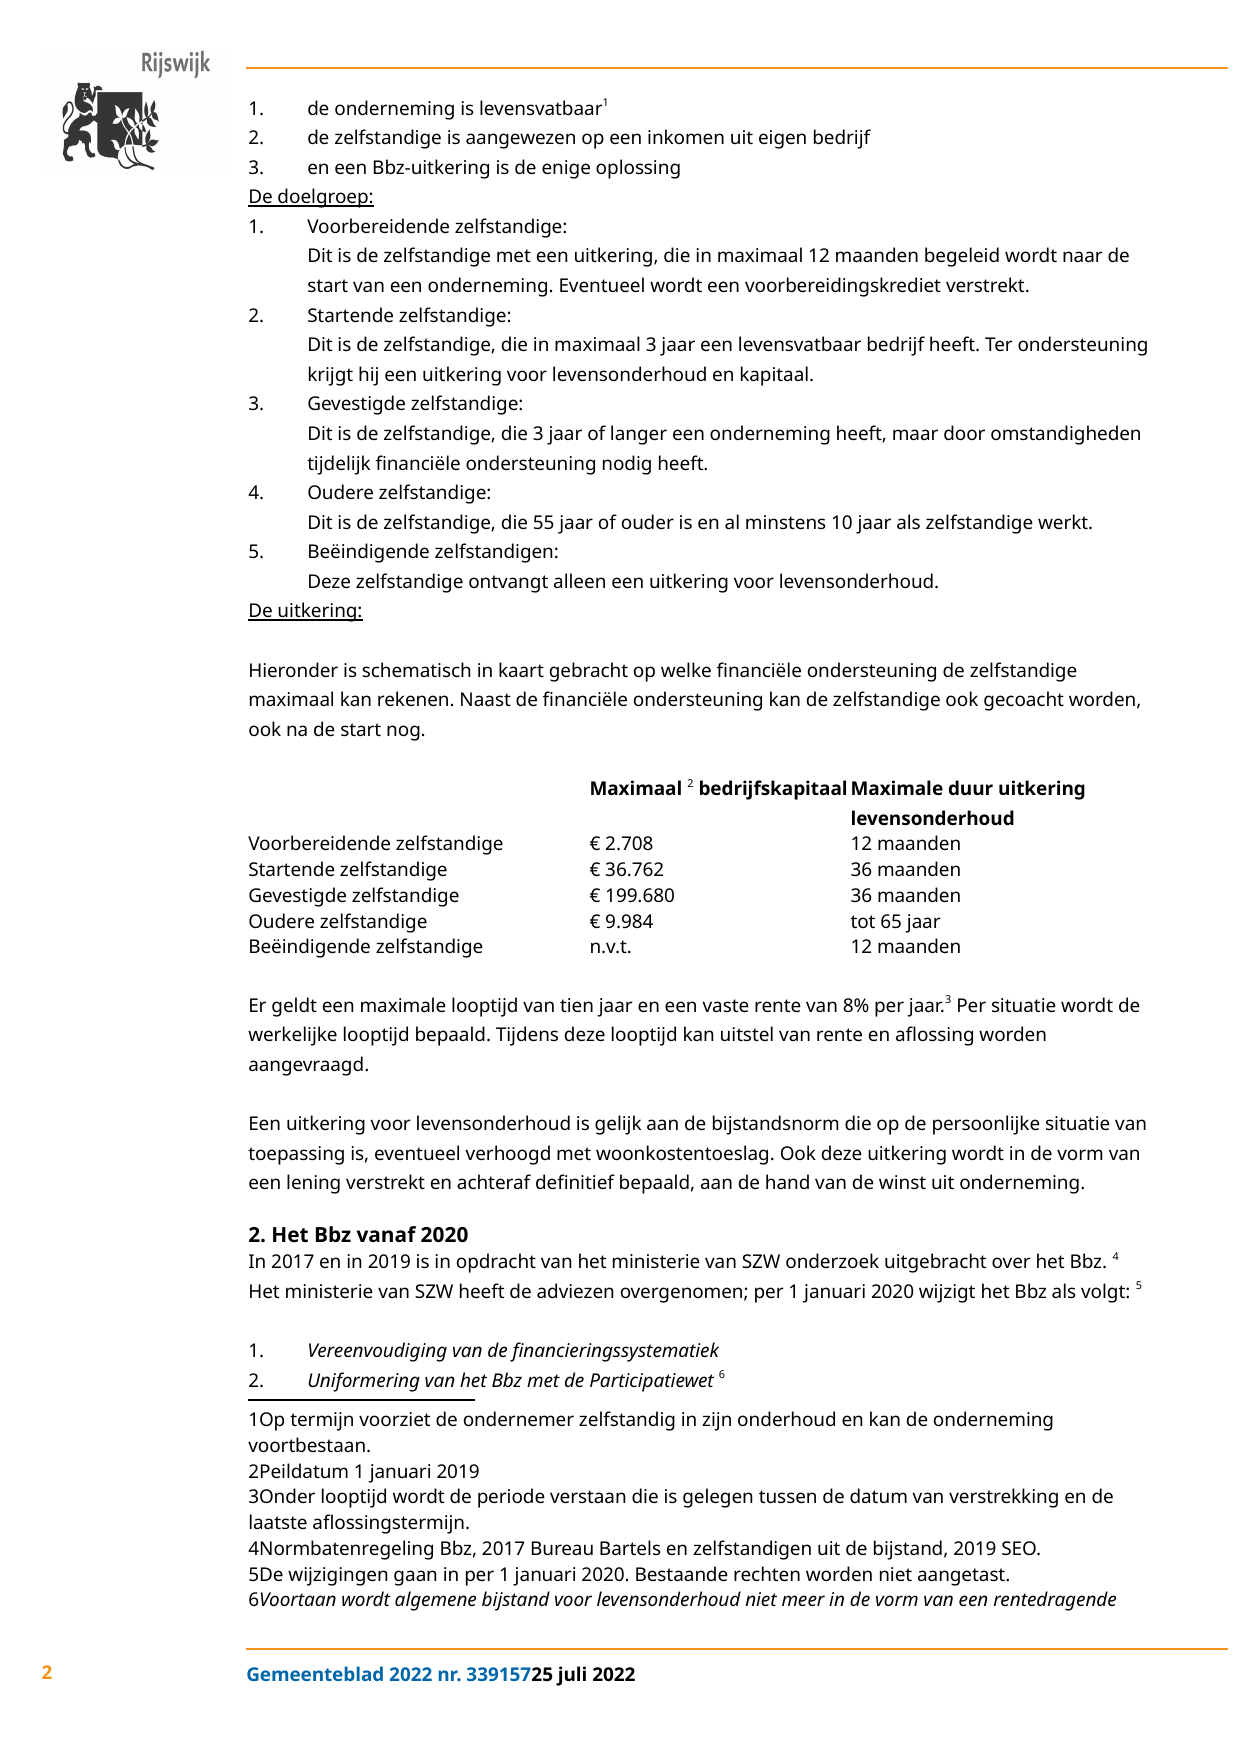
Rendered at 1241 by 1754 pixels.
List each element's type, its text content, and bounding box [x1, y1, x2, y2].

table_header [248, 775, 589, 831]
text Normbatenregeling Bbz, 2017 Bureau Bartels en zelfstandigen uit de bijstand, 2019 SEO. [248, 1535, 1152, 1561]
list en een Bbz-uitkering is de enige oplossing [248, 154, 1152, 180]
table_cell Beëindigende zelfstandige [248, 934, 589, 959]
list Gevestigde zelfstandige: [248, 391, 1152, 416]
table_cell Voorbereidende zelfstandige [248, 831, 589, 856]
list Uniformering van het Bbz met de Participatiewet [248, 1367, 1152, 1392]
list de onderneming is levensvatbaar [248, 95, 1152, 121]
text De wijzigingen gaan in per 1 januari 2020. Bestaande rechten worden niet aangetast. [248, 1561, 1152, 1586]
list Startende zelfstandige: [248, 302, 1152, 328]
list Vereenvoudiging van de financieringssystematiek [248, 1337, 1152, 1363]
text Er geldt een maximale looptijd van tien jaar en een vaste rente van 8% per jaar. Per situatie wordt de werkelijke looptijd bepaald. Tijdens deze looptijd kan uitstel van rente en aflossing worden aangevraagd. [248, 992, 1152, 1077]
list Dit is de zelfstandige, die 3 jaar of langer een onderneming heeft, maar door omstandigheden tijdelijk financiële ondersteuning nodig heeft. [248, 420, 1152, 476]
text In 2017 en in 2019 is in opdracht van het ministerie van SZW onderzoek uitgebracht over het Bbz. Het ministerie van SZW heeft de adviezen overgenomen; per 1 januari 2020 wijzigt het Bbz als volgt: [248, 1248, 1152, 1304]
picture [41, 47, 231, 172]
table_cell Startende zelfstandige [248, 856, 589, 882]
table_cell Gevestigde zelfstandige [248, 882, 589, 908]
table_cell € 36.762 [589, 856, 850, 882]
table_cell 12 maanden [850, 831, 1152, 856]
list de zelfstandige is aangewezen op een inkomen uit eigen bedrijf [248, 124, 1152, 150]
list Dit is de zelfstandige, die in maximaal 3 jaar een levensvatbaar bedrijf heeft. Ter ondersteuning krijgt hij een uitkering voor levensonderhoud en kapitaal. [248, 331, 1152, 387]
text 2. Het Bbz vanaf 2020 [248, 1220, 1152, 1248]
list Op termijn voorziet de ondernemer zelfstandig in zijn onderhoud en kan de onderneming voortbestaan. [248, 1406, 1152, 1458]
list Deze zelfstandige ontvangt alleen een uitkering voor levensonderhoud. [248, 568, 1152, 594]
list Voortaan wordt algemene bijstand voor levensonderhoud niet meer in de vorm van een rentedragende [248, 1586, 1152, 1612]
table_cell € 2.708 [589, 831, 850, 856]
table_cell 12 maanden [850, 934, 1152, 959]
table_cell € 199.680 [589, 882, 850, 908]
text Onder looptijd wordt de periode verstaan die is gelegen tussen de datum van verstrekking en de laatste aflossingstermijn. [248, 1483, 1152, 1535]
text De doelgroep: [248, 183, 1152, 209]
list Oudere zelfstandige: [248, 479, 1152, 505]
table_cell Oudere zelfstandige [248, 908, 589, 933]
text Een uitkering voor levensonderhoud is gelijk aan de bijstandsnorm die op de persoonlijke situatie van toepassing is, eventueel verhoogd met woonkostentoeslag. Ook deze uitkering wordt in de vorm van een lening verstrekt en achteraf definitief bepaald, aan de hand van de winst uit onderneming. [248, 1110, 1152, 1195]
text De uitkering: [248, 598, 1152, 623]
table_cell tot 65 jaar [850, 908, 1152, 933]
list Beëindigende zelfstandigen: [248, 538, 1152, 564]
table_cell 36 maanden [850, 882, 1152, 908]
list Dit is de zelfstandige met een uitkering, die in maximaal 12 maanden begeleid wordt naar de start van een onderneming. Eventueel wordt een voorbereidingskrediet verstrekt. [248, 243, 1152, 298]
list Voorbereidende zelfstandige: [248, 213, 1152, 239]
text Hieronder is schematisch in kaart gebracht op welke financiële ondersteuning de zelfstandige maximaal kan rekenen. Naast de financiële ondersteuning kan de zelfstandige ook gecoacht worden, ook na de start nog. [248, 657, 1152, 742]
list Dit is de zelfstandige, die 55 jaar of ouder is en al minstens 10 jaar als zelfstandige werkt. [248, 509, 1152, 535]
table_cell € 9.984 [589, 908, 850, 933]
table_header Maximale duur uitkering levensonderhoud [850, 775, 1152, 831]
table_cell n.v.t. [589, 934, 850, 959]
table_header Maximaal bedrijfskapitaal [589, 775, 850, 831]
table_cell 36 maanden [850, 856, 1152, 882]
